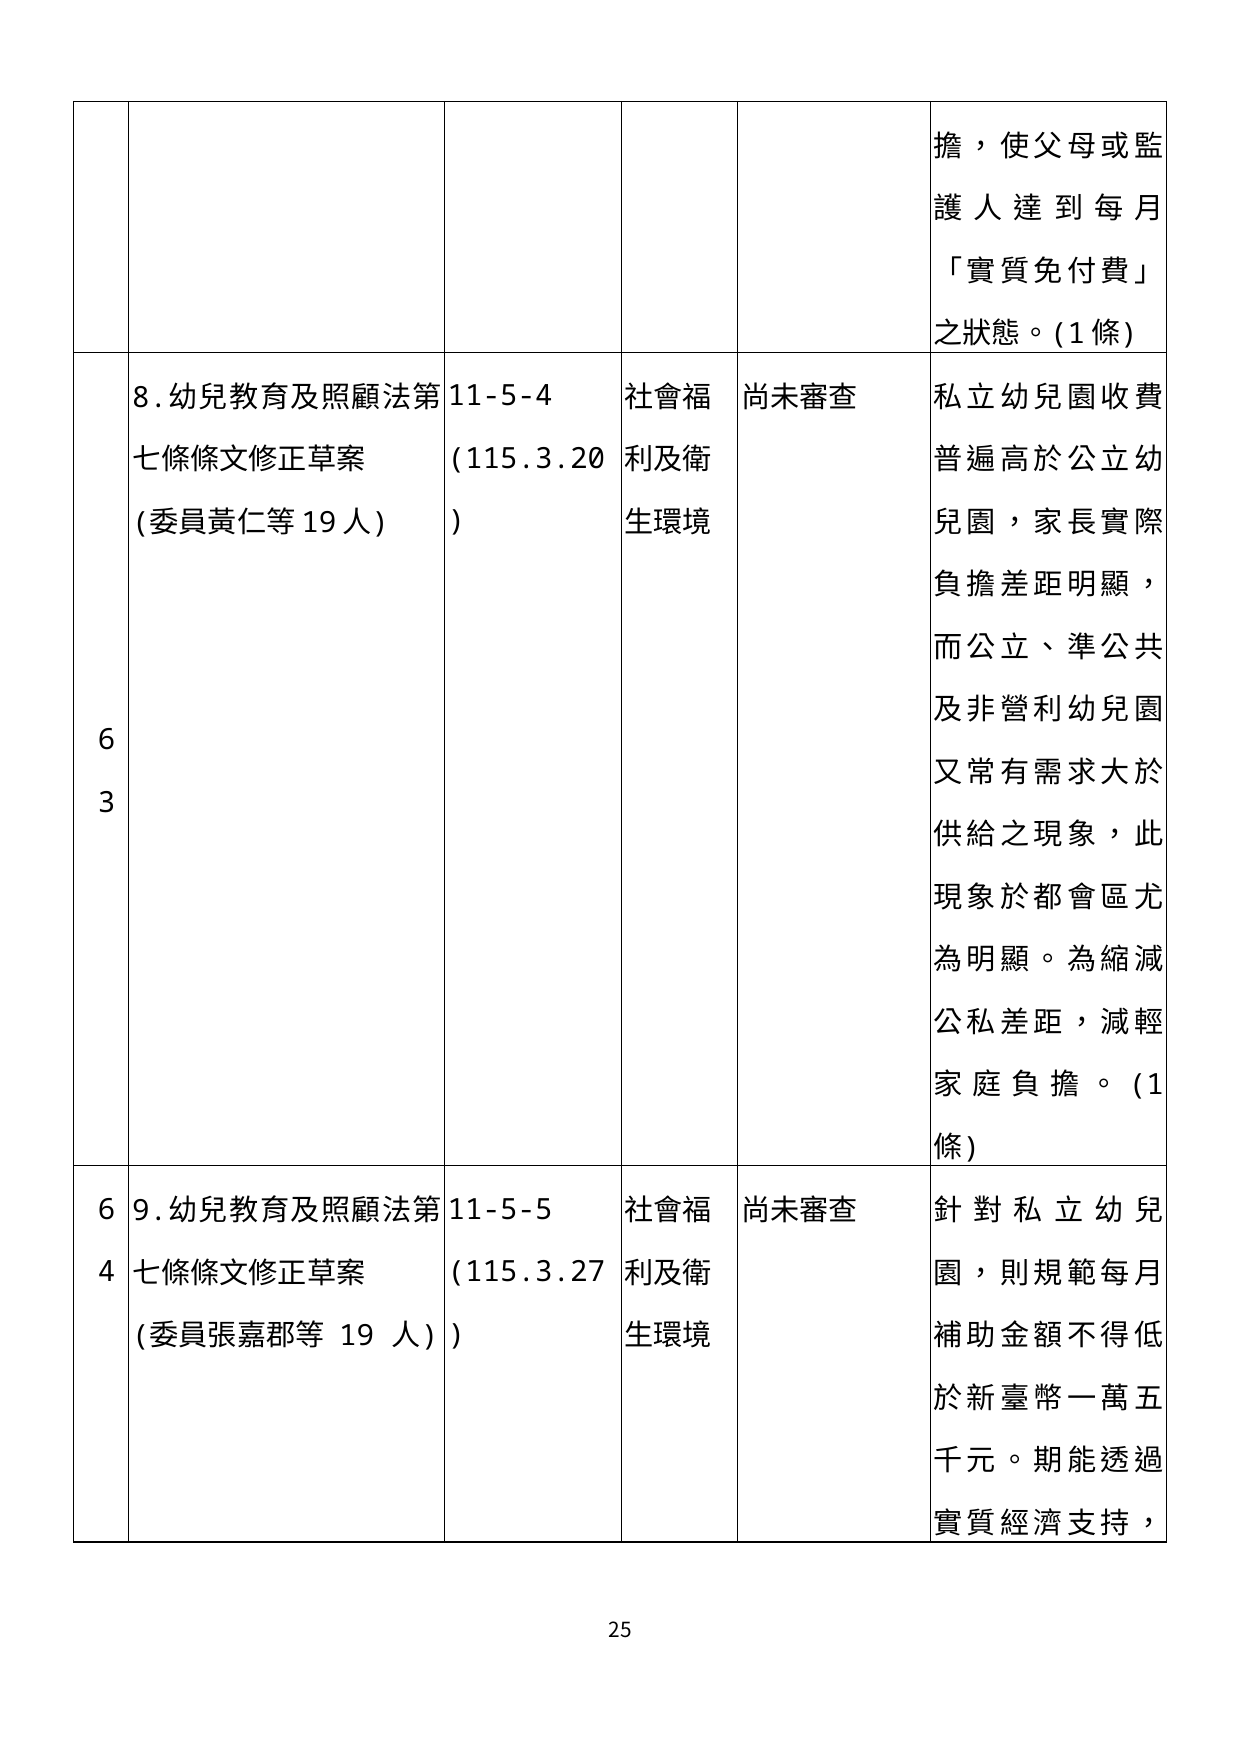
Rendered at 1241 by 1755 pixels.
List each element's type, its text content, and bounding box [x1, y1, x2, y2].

table_cell [74, 353, 128, 1165]
table_cell 尚未審查 [738, 1166, 930, 1541]
table_cell 擔，使父母或監護人達到每月「實質免付費」之狀態。(1條) [931, 102, 1166, 352]
table_cell [445, 102, 621, 352]
table_cell 尚未審查 [738, 353, 930, 1165]
table_cell [74, 1166, 128, 1541]
table_cell [129, 102, 444, 352]
table_cell 社會福利及衛生環境 [622, 1166, 737, 1541]
table_cell 私立幼兒園收費普遍高於公立幼兒園，家長實際負擔差距明顯，而公立、準公共及非營利幼兒園又常有需求大於供給之現象，此現象於都會區尤為明顯。為縮減公私差距，減輕家庭負擔。(1條) [931, 353, 1166, 1165]
table_cell 針對私立幼兒園，則規範每月補助金額不得低於新臺幣一萬五千元。期能透過實質經濟支持， [931, 1166, 1166, 1541]
table_cell [738, 102, 930, 352]
table_cell 8.幼兒教育及照顧法第七條條文修正草案 (委員黃仁等19人) [129, 353, 444, 1165]
table_cell 9.幼兒教育及照顧法第七條條文修正草案 (委員張嘉郡等 19 人) [129, 1166, 444, 1541]
table_cell 11-5-4 (115.3.20) [445, 353, 621, 1165]
table_cell [74, 102, 128, 352]
table_cell 11-5-5 (115.3.27) [445, 1166, 621, 1541]
table_cell 社會福利及衛生環境 [622, 353, 737, 1165]
table_cell [622, 102, 737, 352]
